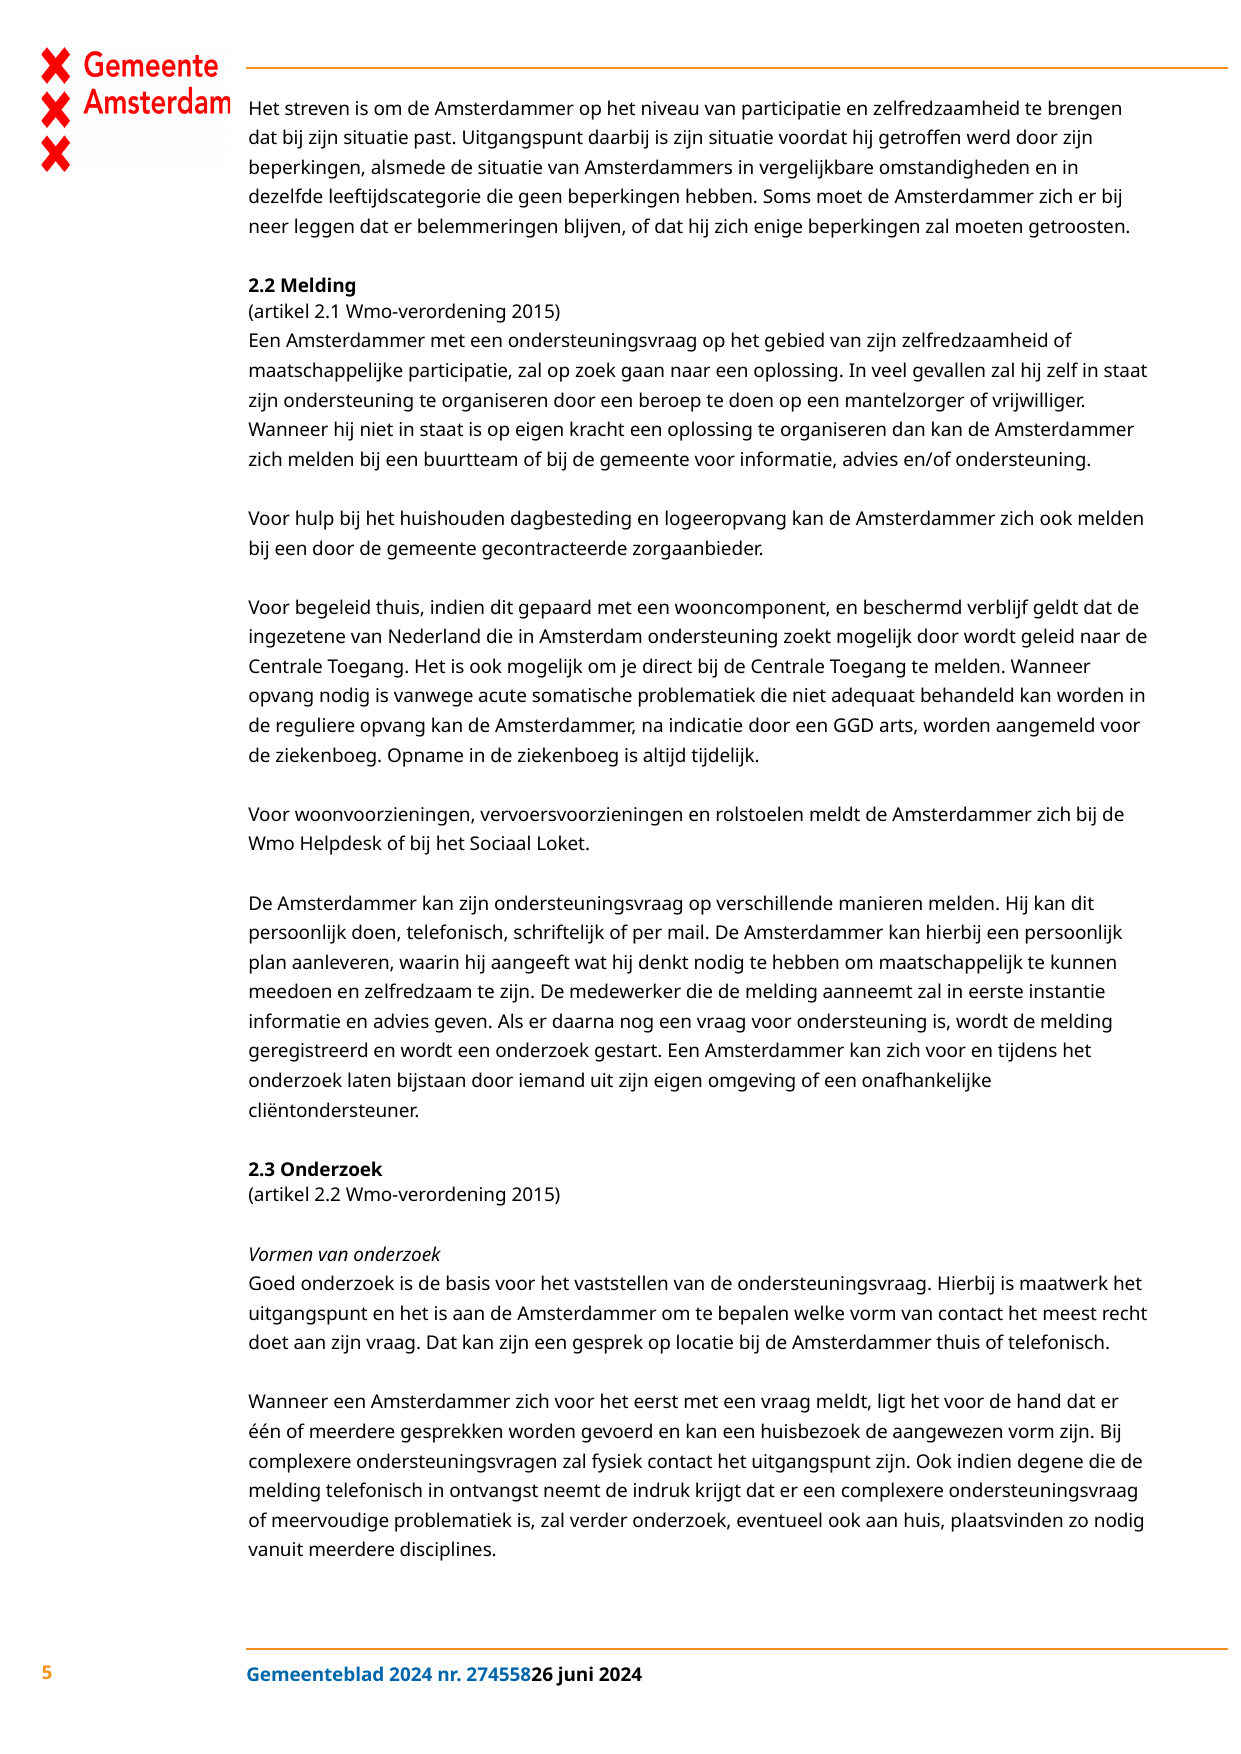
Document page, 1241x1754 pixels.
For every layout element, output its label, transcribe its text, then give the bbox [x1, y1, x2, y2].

text 2.2 Melding [248, 272, 1152, 298]
text De Amsterdammer kan zijn ondersteuningsvraag op verschillende manieren melden. Hij kan dit persoonlijk doen, telefonisch, schriftelijk of per mail. De Amsterdammer kan hierbij een persoonlijk plan aanleveren, waarin hij aangeeft wat hij denkt nodig te hebben om maatschappelijk te kunnen meedoen en zelfredzaam te zijn. De medewerker die de melding aanneemt zal in eerste instantie informatie en advies geven. Als er daarna nog een vraag voor ondersteuning is, wordt de melding geregistreerd en wordt een onderzoek gestart. Een Amsterdammer kan zich voor en tijdens het onderzoek laten bijstaan door iemand uit zijn eigen omgeving of een onafhankelijke cliëntondersteuner. [248, 890, 1152, 1122]
text (artikel 2.1 Wmo-verordening 2015) [248, 298, 1152, 324]
picture [41, 47, 231, 172]
text (artikel 2.2 Wmo-verordening 2015) [248, 1182, 1152, 1207]
text Voor hulp bij het huishouden dagbesteding en logeeropvang kan de Amsterdammer zich ook melden bij een door de gemeente gecontracteerde zorgaanbieder. [248, 505, 1152, 560]
text Vormen van onderzoek [248, 1241, 1152, 1267]
text Een Amsterdammer met een ondersteuningsvraag op het gebied van zijn zelfredzaamheid of maatschappelijke participatie, zal op zoek gaan naar een oplossing. In veel gevallen zal hij zelf in staat zijn ondersteuning te organiseren door een beroep te doen op een mantelzorger of vrijwilliger. Wanneer hij niet in staat is op eigen kracht een oplossing te organiseren dan kan de Amsterdammer zich melden bij een buurtteam of bij de gemeente voor informatie, advies en/of ondersteuning. [248, 328, 1152, 472]
text Voor woonvoorzieningen, vervoersvoorzieningen en rolstoelen meldt de Amsterdammer zich bij de Wmo Helpdesk of bij het Sociaal Loket. [248, 801, 1152, 856]
text 2.3 Onderzoek [248, 1156, 1152, 1182]
text Het streven is om de Amsterdammer op het niveau van participatie en zelfredzaamheid te brengen dat bij zijn situatie past. Uitgangspunt daarbij is zijn situatie voordat hij getroffen werd door zijn beperkingen, alsmede de situatie van Amsterdammers in vergelijkbare omstandigheden en in dezelfde leeftijdscategorie die geen beperkingen hebben. Soms moet de Amsterdammer zich er bij neer leggen dat er belemmeringen blijven, of dat hij zich enige beperkingen zal moeten getroosten. [248, 95, 1152, 239]
text Wanneer een Amsterdammer zich voor het eerst met een vraag meldt, ligt het voor de hand dat er één of meerdere gesprekken worden gevoerd en kan een huisbezoek de aangewezen vorm zijn. Bij complexere ondersteuningsvragen zal fysiek contact het uitgangspunt zijn. Ook indien degene die de melding telefonisch in ontvangst neemt de indruk krijgt dat er een complexere ondersteuningsvraag of meervoudige problematiek is, zal verder onderzoek, eventueel ook aan huis, plaatsvinden zo nodig vanuit meerdere disciplines. [248, 1389, 1152, 1562]
text Goed onderzoek is de basis voor het vaststellen van de ondersteuningsvraag. Hierbij is maatwerk het uitgangspunt en het is aan de Amsterdammer om te bepalen welke vorm van contact het meest recht doet aan zijn vraag. Dat kan zijn een gesprek op locatie bij de Amsterdammer thuis of telefonisch. [248, 1270, 1152, 1355]
text Voor begeleid thuis, indien dit gepaard met een wooncomponent, en beschermd verblijf geldt dat de ingezetene van Nederland die in Amsterdam ondersteuning zoekt mogelijk door wordt geleid naar de Centrale Toegang. Het is ook mogelijk om je direct bij de Centrale Toegang te melden. Wanneer opvang nodig is vanwege acute somatische problematiek die niet adequaat behandeld kan worden in de reguliere opvang kan de Amsterdammer, na indicatie door een GGD arts, worden aangemeld voor de ziekenboeg. Opname in de ziekenboeg is altijd tijdelijk. [248, 594, 1152, 767]
